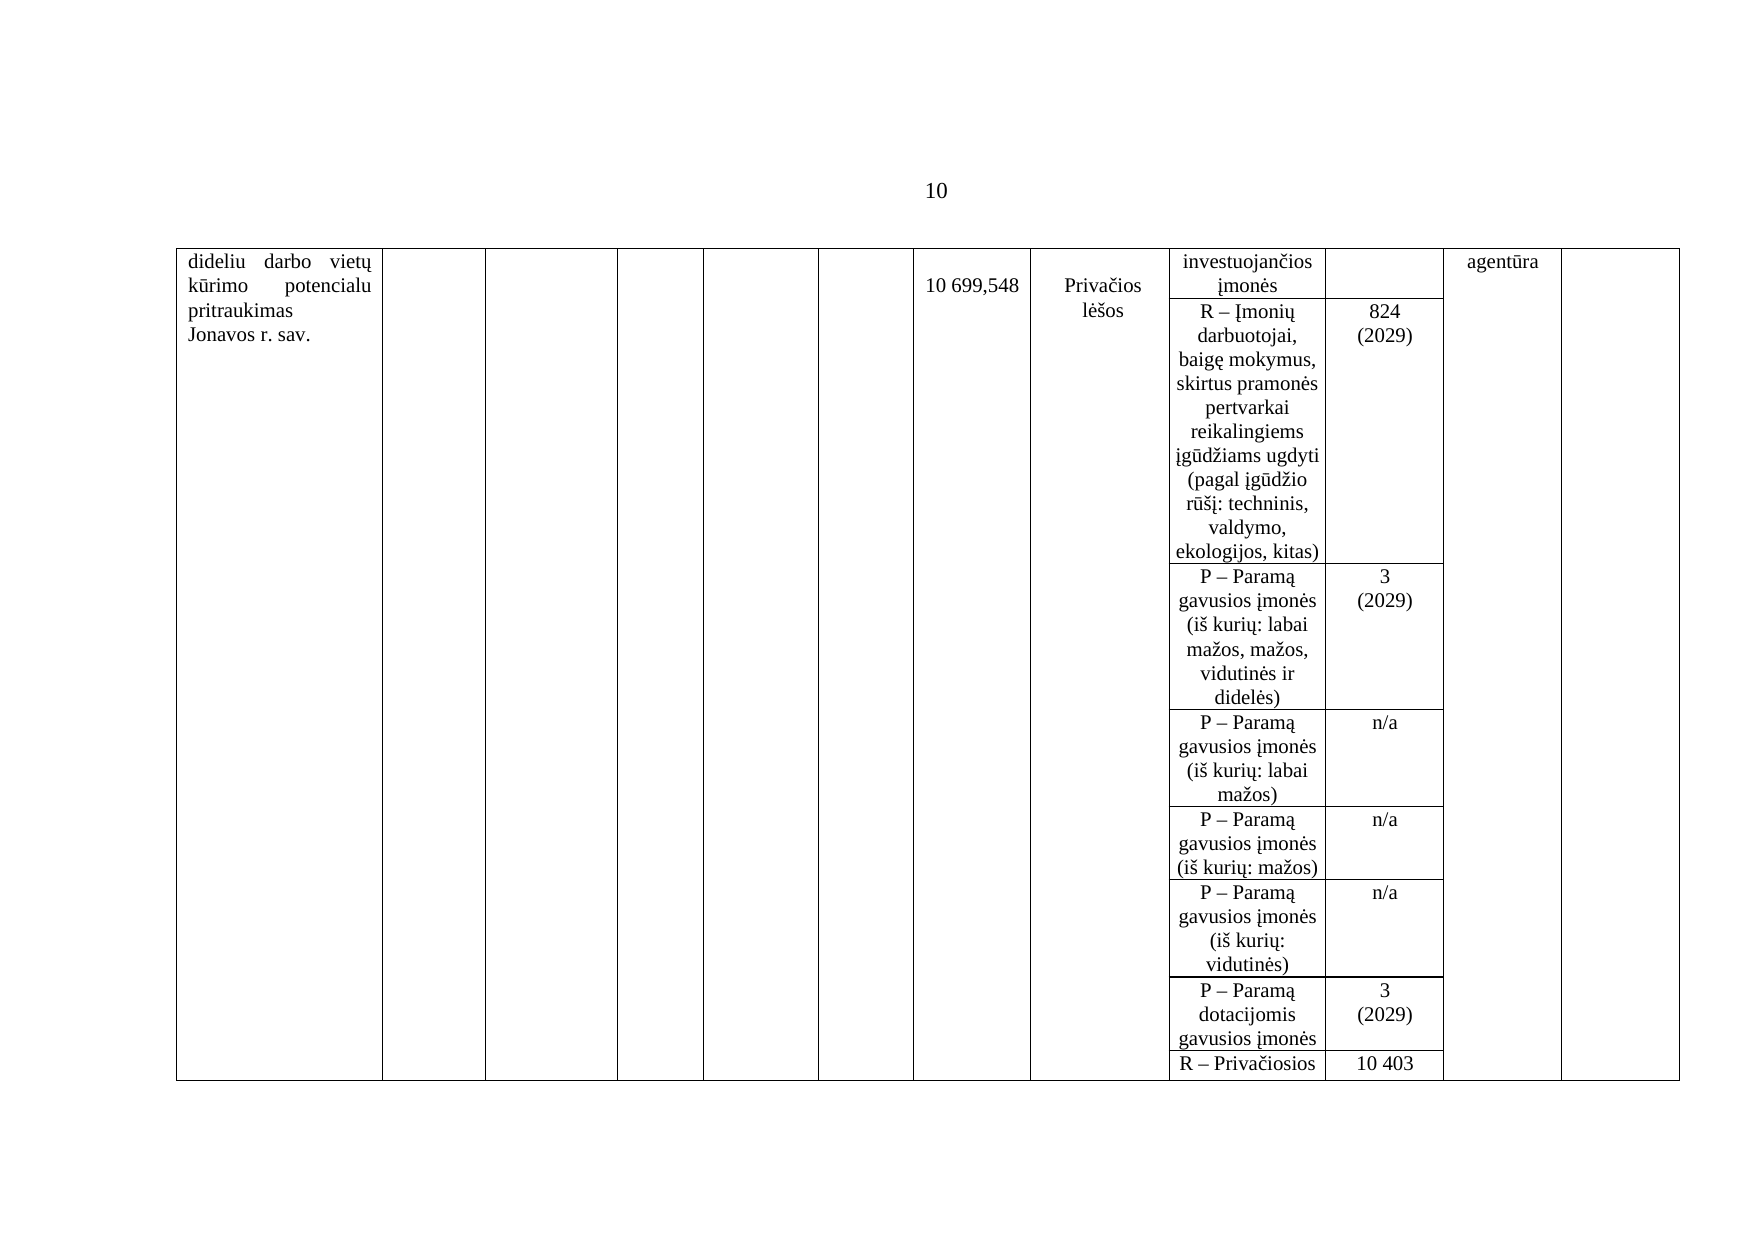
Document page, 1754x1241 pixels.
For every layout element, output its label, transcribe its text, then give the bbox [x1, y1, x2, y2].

table_cell Privačios lėšos [1031, 249, 1169, 1080]
table_cell [1562, 249, 1679, 1080]
table_cell investuojančios įmonės [1170, 249, 1325, 297]
table_cell 10 403 [1326, 1051, 1443, 1080]
table_cell 824 (2029) [1326, 299, 1443, 563]
table_cell P – Paramą gavusios įmonės (iš kurių: mažos) [1170, 807, 1325, 879]
table_cell [383, 249, 485, 1080]
table_cell n/a [1326, 807, 1443, 879]
table_cell P – Paramą dotacijomis gavusios įmonės [1170, 978, 1325, 1050]
table_cell P – Paramą gavusios įmonės (iš kurių: labai mažos) [1170, 710, 1325, 806]
table_cell dideliu darbo vietų kūrimo potencialu pritraukimas Jonavos r. sav. [177, 249, 382, 1080]
table_cell [819, 249, 913, 1080]
table_cell 3 (2029) [1326, 978, 1443, 1050]
table_cell [486, 249, 617, 1080]
table_cell P – Paramą gavusios įmonės (iš kurių: labai mažos, mažos, vidutinės ir didelės) [1170, 564, 1325, 709]
table_cell n/a [1326, 710, 1443, 806]
table_cell [704, 249, 818, 1080]
table_cell 3 (2029) [1326, 564, 1443, 709]
table_cell n/a [1326, 880, 1443, 976]
table_cell R – Privačiosios [1170, 1051, 1325, 1080]
table_cell R – Įmonių darbuotojai, baigę mokymus, skirtus pramonės pertvarkai reikalingiems įgūdžiams ugdyti (pagal įgūdžio rūšį: techninis, valdymo, ekologijos, kitas) [1170, 299, 1325, 563]
table_cell P – Paramą gavusios įmonės (iš kurių: vidutinės) [1170, 880, 1325, 976]
table_cell [618, 249, 703, 1080]
table_cell 10 699,548 [914, 249, 1030, 1080]
table_cell [1326, 249, 1443, 297]
table_cell agentūra [1444, 249, 1561, 1080]
